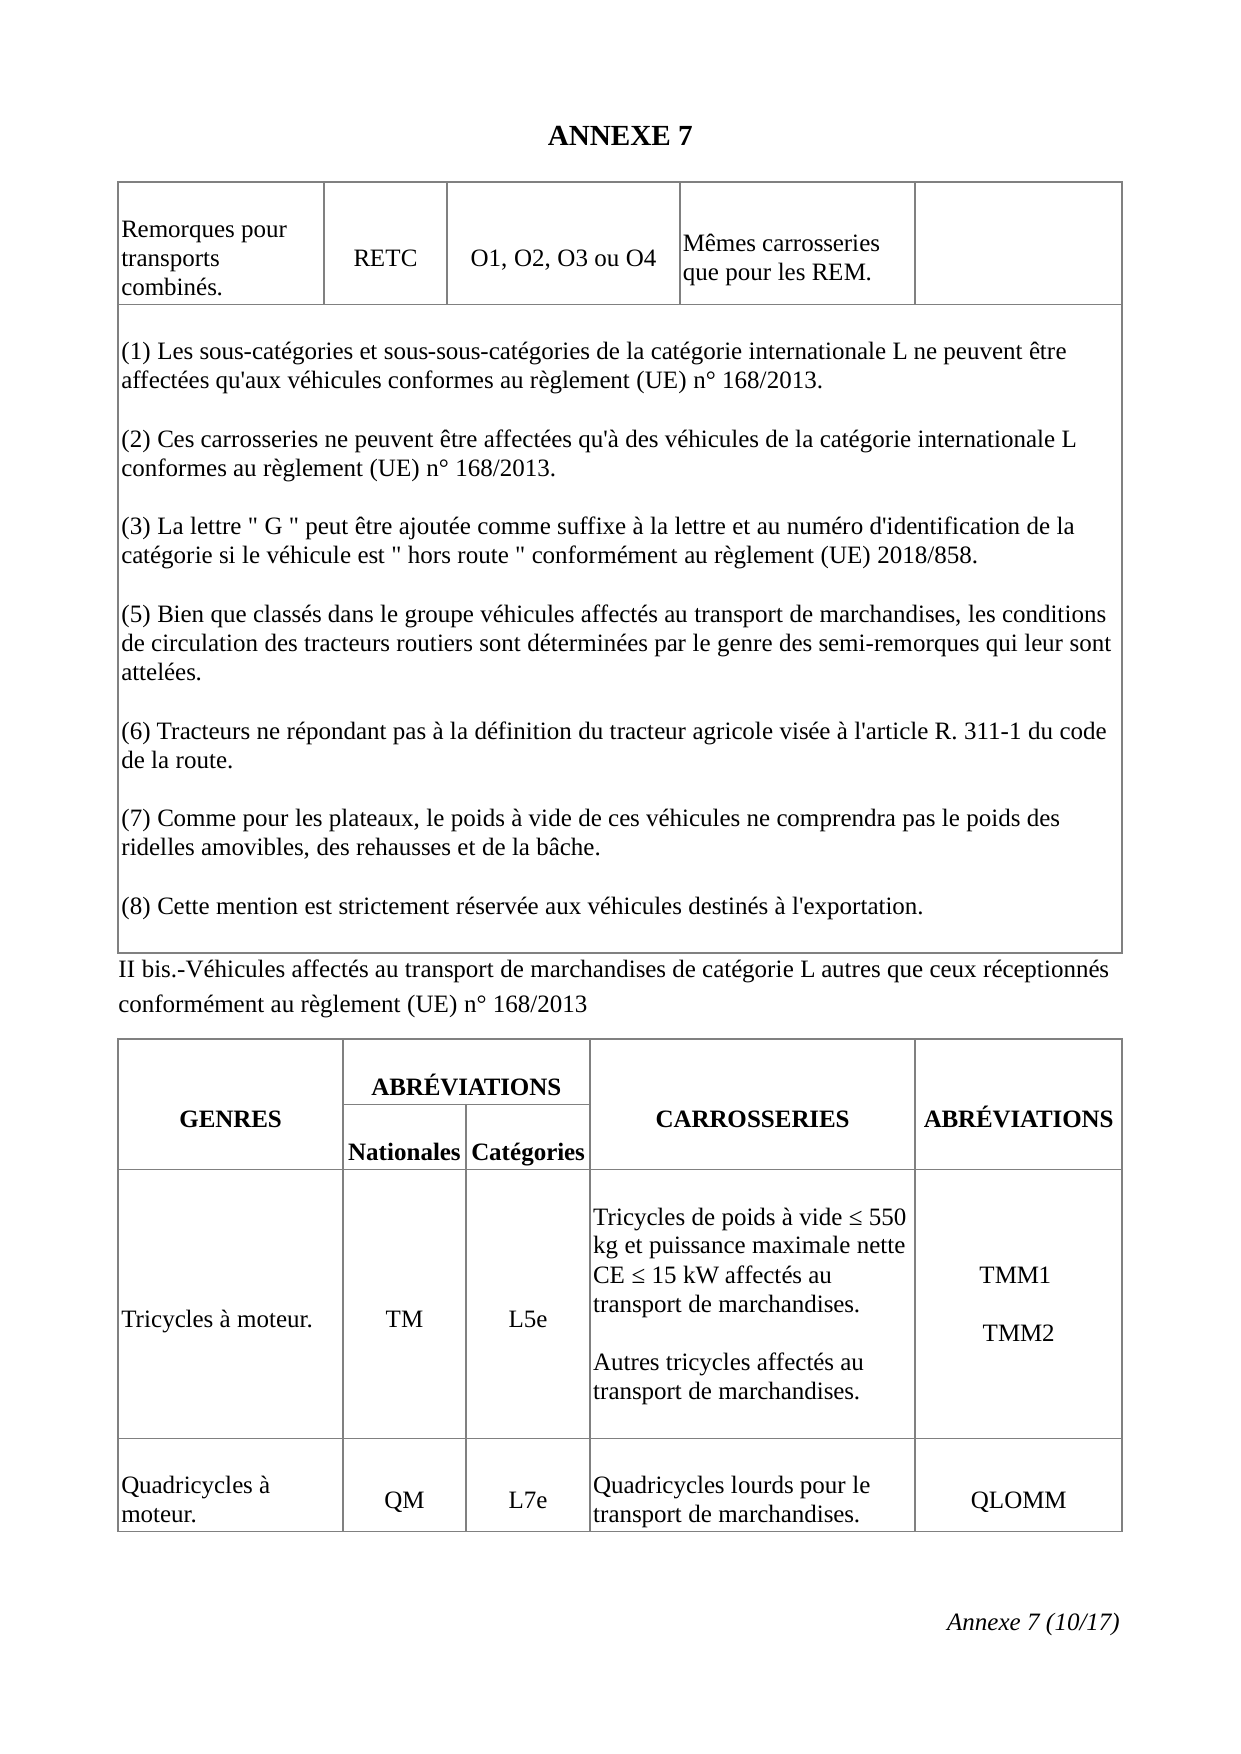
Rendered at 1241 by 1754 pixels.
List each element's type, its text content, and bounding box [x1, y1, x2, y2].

table_header ABRÉVIATIONS [344, 1040, 589, 1103]
table_cell L7e [467, 1439, 589, 1531]
table_cell Nationales [344, 1105, 465, 1169]
table_header CARROSSERIES [591, 1040, 914, 1169]
table_header GENRES [119, 1040, 342, 1169]
table_cell Tricycles à moteur. [119, 1170, 342, 1438]
table_cell Tricycles de poids à vide ≤ 550 kg et puissance maximale nette CE ≤ 15 kW affectés au transport de marchandises. Autres tricycles affectés au transport de marchandises. [591, 1170, 914, 1438]
table_cell (1) Les sous-catégories et sous-sous-catégories de la catégorie internationale L ne peuvent être affectées qu'aux véhicules conformes au règlement (UE) n° 168/2013. (2) Ces carrosseries ne peuvent être affectées qu'à des véhicules de la catégorie internationale L conformes au règlement (UE) n° 168/2013. (3) La lettre " G " peut être ajoutée comme suffixe à la lettre et au numéro d'identification de la catégorie si le véhicule est " hors route " conformément au règlement (UE) 2018/858. (5) Bien que classés dans le groupe véhicules affectés au transport de marchandises, les conditions de circulation des tracteurs routiers sont déterminées par le genre des semi-remorques qui leur sont attelées. (6) Tracteurs ne répondant pas à la définition du tracteur agricole visée à l'article R. 311-1 du code de la route. (7) Comme pour les plateaux, le poids à vide de ces véhicules ne comprendra pas le poids des ridelles amovibles, des rehausses et de la bâche. (8) Cette mention est strictement réservée aux véhicules destinés à l'exportation. [119, 305, 1121, 952]
table_cell L5e [467, 1170, 589, 1438]
table_cell Quadricycles à moteur. [119, 1439, 342, 1531]
table_cell RETC [325, 183, 446, 304]
table_cell TM [344, 1170, 465, 1438]
table_cell Remorques pour transports combinés. [119, 183, 323, 304]
table_cell [916, 183, 1121, 304]
table_cell Mêmes carrosseries que pour les REM. [681, 183, 914, 304]
text II bis.-Véhicules affectés au transport de marchandises de catégorie L autres que ceux réceptionnés conformément au règlement (UE) n° 168/2013 [118, 954, 1122, 1018]
table_header ABRÉVIATIONS [916, 1040, 1121, 1169]
table_cell O1, O2, O3 ou O4 [448, 183, 679, 304]
table_cell TMM1 TMM2 [916, 1170, 1121, 1438]
table_cell Quadricycles lourds pour le transport de marchandises. [591, 1439, 914, 1531]
table_cell Catégories [467, 1105, 589, 1169]
table_cell QM [344, 1439, 465, 1531]
table_cell QLOMM [916, 1439, 1121, 1531]
